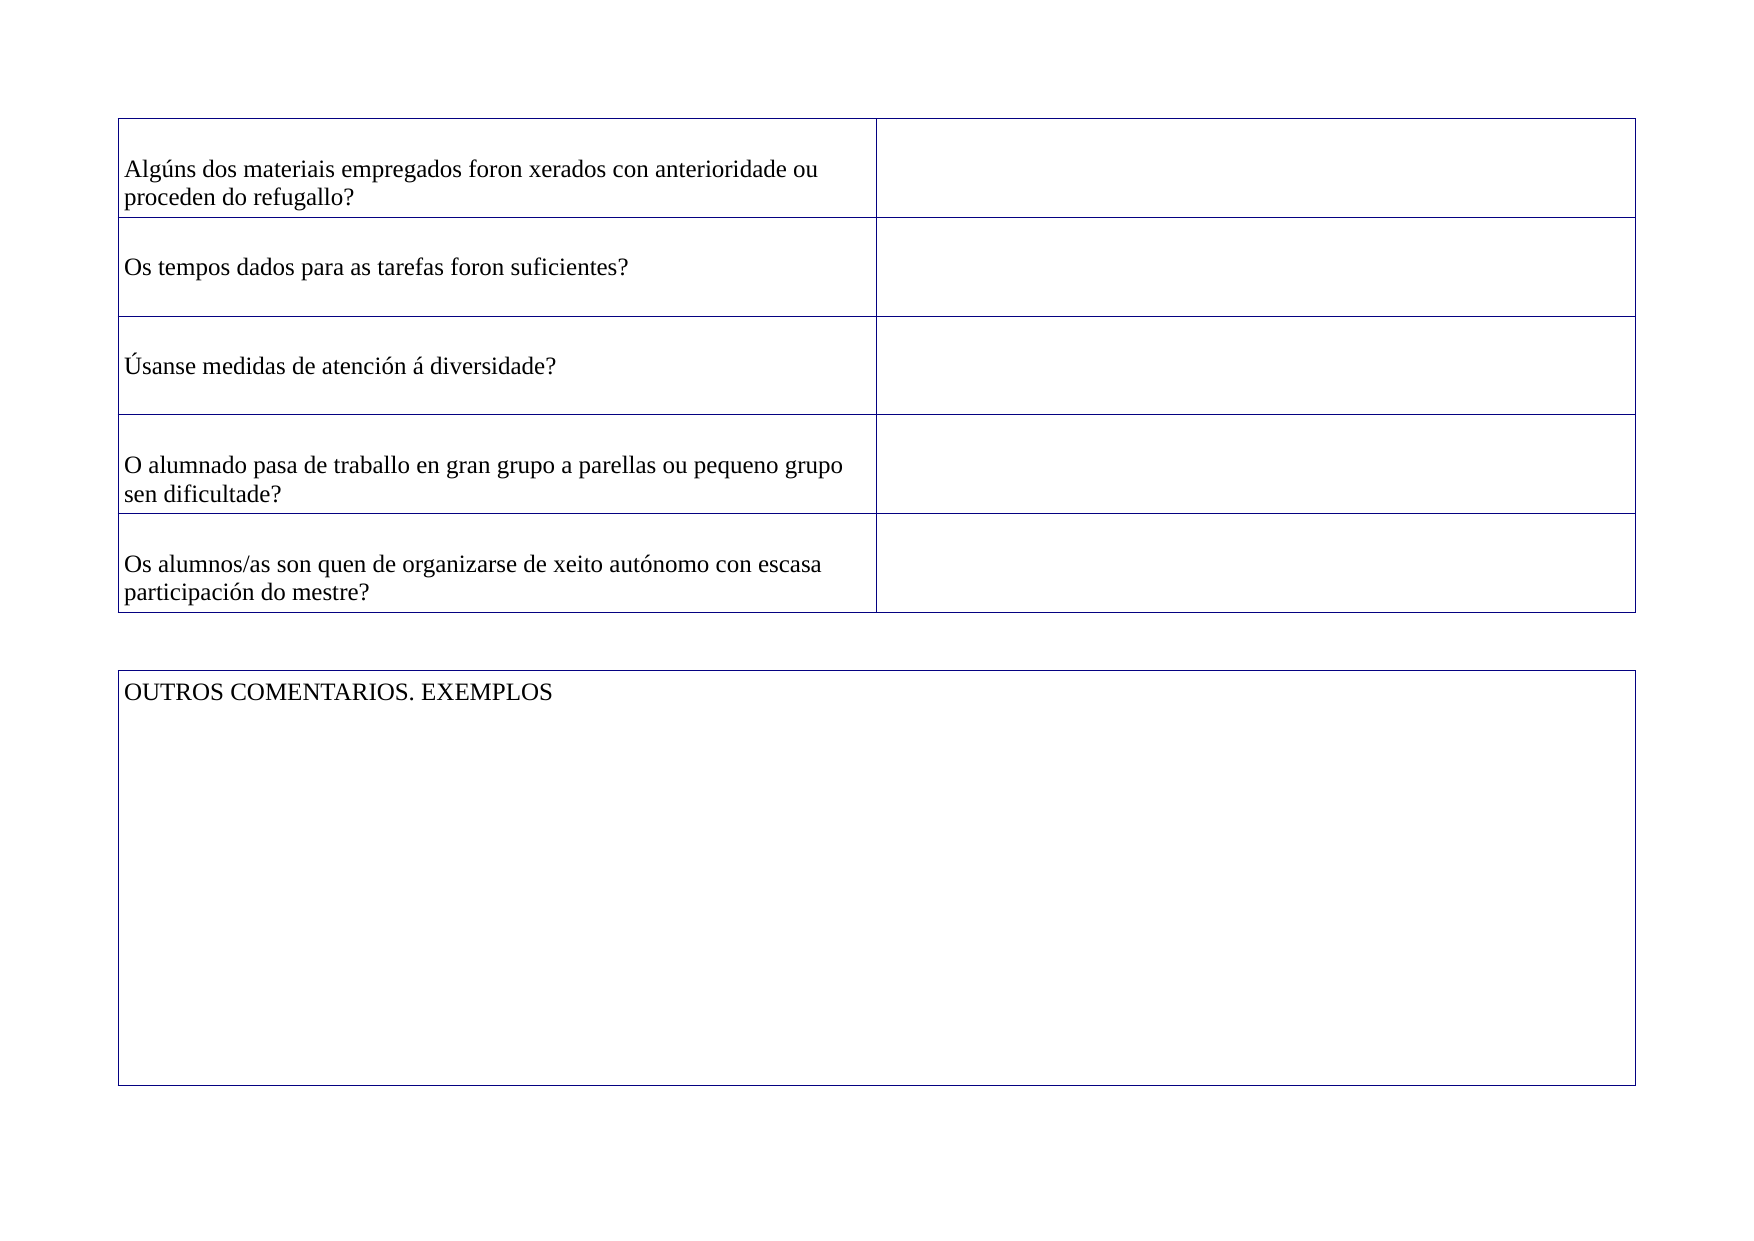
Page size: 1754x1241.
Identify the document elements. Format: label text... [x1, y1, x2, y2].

table_cell [877, 514, 1635, 612]
table_cell [877, 119, 1635, 217]
table_cell [877, 317, 1635, 414]
table_cell O alumnado pasa de traballo en gran grupo a parellas ou pequeno grupo sen dificultade? [119, 415, 876, 513]
table_cell [877, 218, 1635, 316]
table_cell Algúns dos materiais empregados foron xerados con anterioridade ou proceden do refugallo? [119, 119, 876, 217]
table_cell [877, 415, 1635, 513]
table_cell Úsanse medidas de atención á diversidade? [119, 317, 876, 414]
table_cell Os tempos dados para as tarefas foron suficientes? [119, 218, 876, 316]
table_header OUTROS COMENTARIOS. EXEMPLOS [119, 671, 1635, 1085]
table_cell Os alumnos/as son quen de organizarse de xeito autónomo con escasa participación do mestre? [119, 514, 876, 612]
